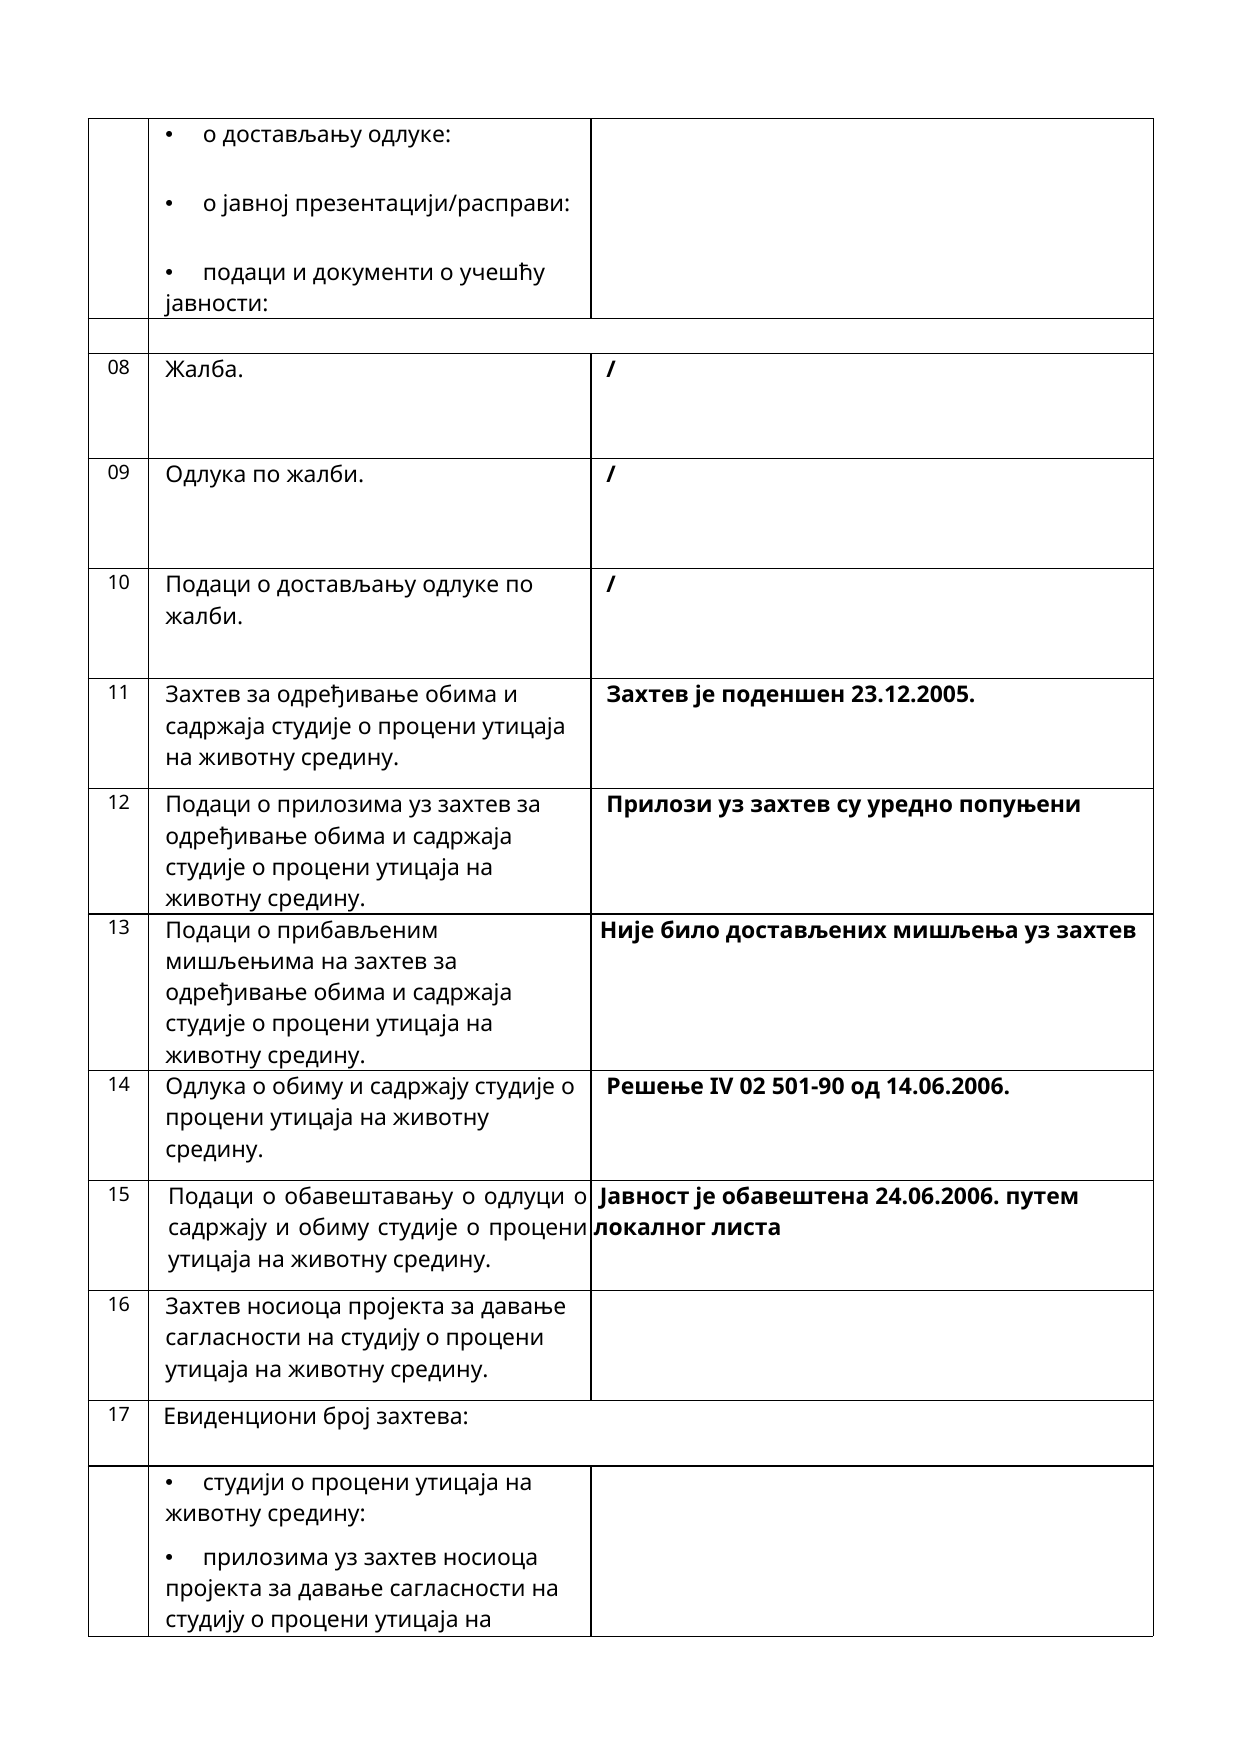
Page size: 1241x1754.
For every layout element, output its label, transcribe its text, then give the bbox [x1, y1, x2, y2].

table_cell / [592, 459, 1153, 568]
table_cell 13 [89, 915, 148, 1070]
table_cell студији о процени утицаја на животну средину: прилозима уз захтев носиоца пројекта за давање сагласности на студију о процени утицаја на [149, 1467, 590, 1636]
table_cell Захтев је поденшен 23.12.2005. [592, 679, 1153, 788]
table_cell 17 [89, 1401, 148, 1465]
table_header [592, 119, 1153, 318]
table_cell Решење IV 02 501-90 од 14.06.2006. [592, 1071, 1153, 1180]
table_cell Није било достављених мишљења уз захтев [592, 915, 1153, 1070]
table_cell [89, 1467, 148, 1636]
table_cell 10 [89, 569, 148, 678]
table_cell Подаци о прибављеним мишљењима на захтев за одређивање обима и садржаја студије о процени утицаја на животну средину. [149, 915, 590, 1070]
table_cell [149, 319, 1153, 353]
table_cell Жалба. [149, 354, 590, 458]
table_cell [89, 319, 148, 353]
table_cell Евиденциони број захтева: [149, 1401, 1153, 1465]
table_cell Јавност је обавештена 24.06.2006. путем локалног листа [592, 1181, 1153, 1290]
table_cell / [592, 569, 1153, 678]
table_cell [592, 1467, 1153, 1636]
table_header о достављању одлуке: о јавној презентацији/расправи: подаци и документи о учешћу јавности: [149, 119, 590, 318]
table_cell 15 [89, 1181, 148, 1290]
table_cell Подаци о достављању одлуке по жалби. [149, 569, 590, 678]
table_header [89, 119, 148, 318]
table_cell 14 [89, 1071, 148, 1180]
table_cell Подаци о прилозима уз захтев за одређивање обима и садржаја студије о процени утицаја на животну средину. [149, 789, 590, 913]
table_cell Прилози уз захтев су уредно попуњени [592, 789, 1153, 913]
table_cell [592, 1291, 1153, 1400]
table_cell Одлука по жалби. [149, 459, 590, 568]
table_cell 12 [89, 789, 148, 913]
table_cell 08 [89, 354, 148, 458]
table_cell 09 [89, 459, 148, 568]
table_cell / [592, 354, 1153, 458]
table_cell Захтев за одређивање обима и садржаја студије о процени утицаја на животну средину. [149, 679, 590, 788]
table_cell 11 [89, 679, 148, 788]
table_cell 16 [89, 1291, 148, 1400]
table_cell Подаци о обавештавању о одлуци о садржају и обиму студије о процени утицаја на животну средину. [149, 1181, 590, 1290]
table_cell Захтев носиоца пројекта за давање сагласности на студију о процени утицаја на животну средину. [149, 1291, 590, 1400]
table_cell Одлука о обиму и садржају студије о процени утицаја на животну средину. [149, 1071, 590, 1180]
